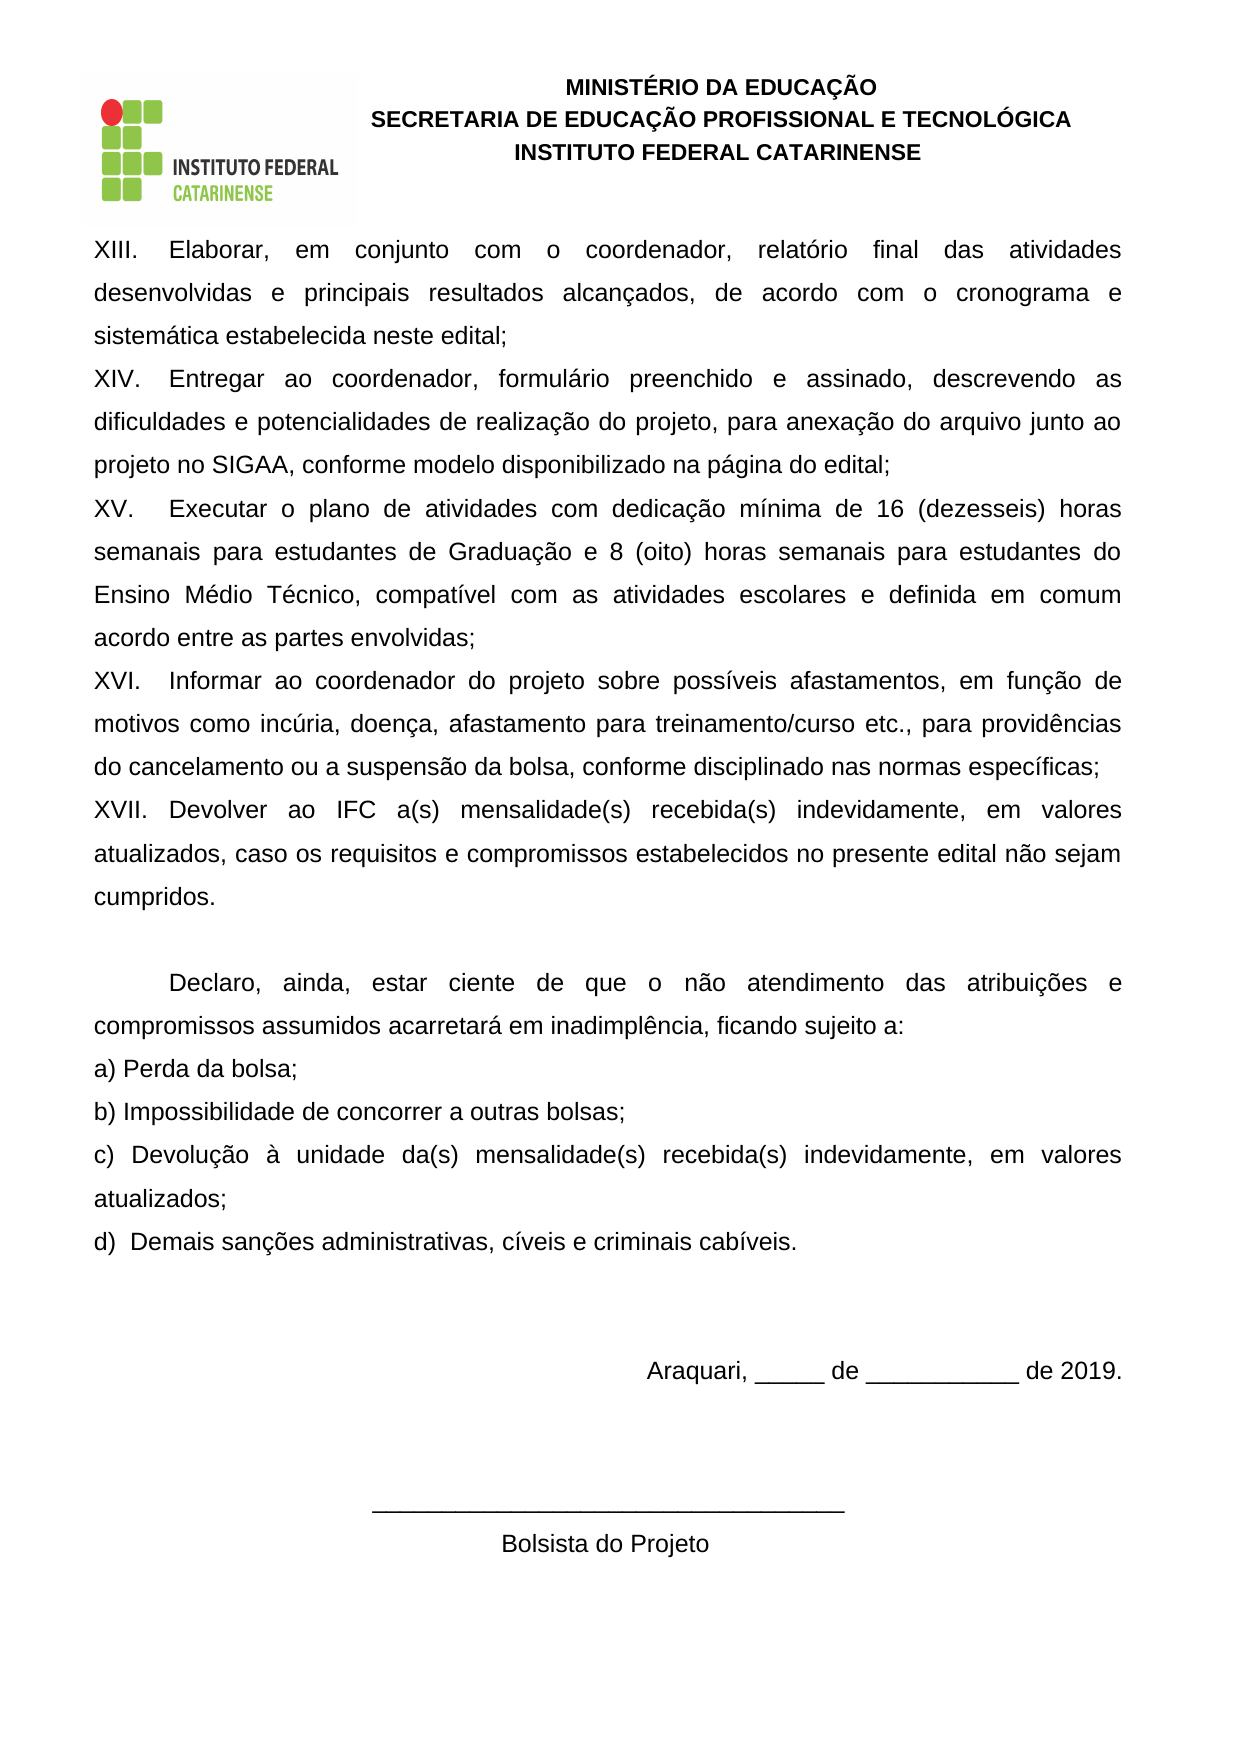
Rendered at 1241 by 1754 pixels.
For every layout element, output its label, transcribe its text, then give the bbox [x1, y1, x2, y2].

picture [80, 73, 358, 227]
text Araquari, _____ de ___________ de 2019. [94, 1356, 1123, 1385]
list Entregar ao coordenador, formulário preenchido e assinado, descrevendo as dificuldades e potencialidades de realização do projeto, para anexação do arquivo junto ao projeto no SIGAA, conforme modelo disponibilizado na página do edital; [94, 364, 1123, 479]
text Declaro, ainda, estar ciente de que o não atendimento das atribuições e compromissos assumidos acarretará em inadimplência, ficando sujeito a: [94, 968, 1123, 1040]
text b) Impossibilidade de concorrer a outras bolsas; [94, 1097, 1123, 1126]
list Elaborar, em conjunto com o coordenador, relatório final das atividades desenvolvidas e principais resultados alcançados, de acordo com o cronograma e sistemática estabelecida neste edital; [94, 235, 1123, 350]
list Devolver ao IFC a(s) mensalidade(s) recebida(s) indevidamente, em valores atualizados, caso os requisitos e compromissos estabelecidos no presente edital não sejam cumpridos. [94, 795, 1123, 910]
text Bolsista do Projeto [94, 1528, 1123, 1557]
text a) Perda da bolsa; [94, 1054, 1123, 1083]
text d) Demais sanções administrativas, cíveis e criminais cabíveis. [94, 1227, 1123, 1255]
text c) Devolução à unidade da(s) mensalidade(s) recebida(s) indevidamente, em valores atualizados; [94, 1140, 1123, 1212]
list Executar o plano de atividades com dedicação mínima de 16 (dezesseis) horas semanais para estudantes de Graduação e 8 (oito) horas semanais para estudantes do Ensino Médio Técnico, compatível com as atividades escolares e definida em comum acordo entre as partes envolvidas; [94, 493, 1123, 652]
list Informar ao coordenador do projeto sobre possíveis afastamentos, em função de motivos como incúria, doença, afastamento para treinamento/curso etc., para providências do cancelamento ou a suspensão da bolsa, conforme disciplinado nas normas específicas; [94, 666, 1123, 781]
text __________________________________ [94, 1485, 1123, 1514]
